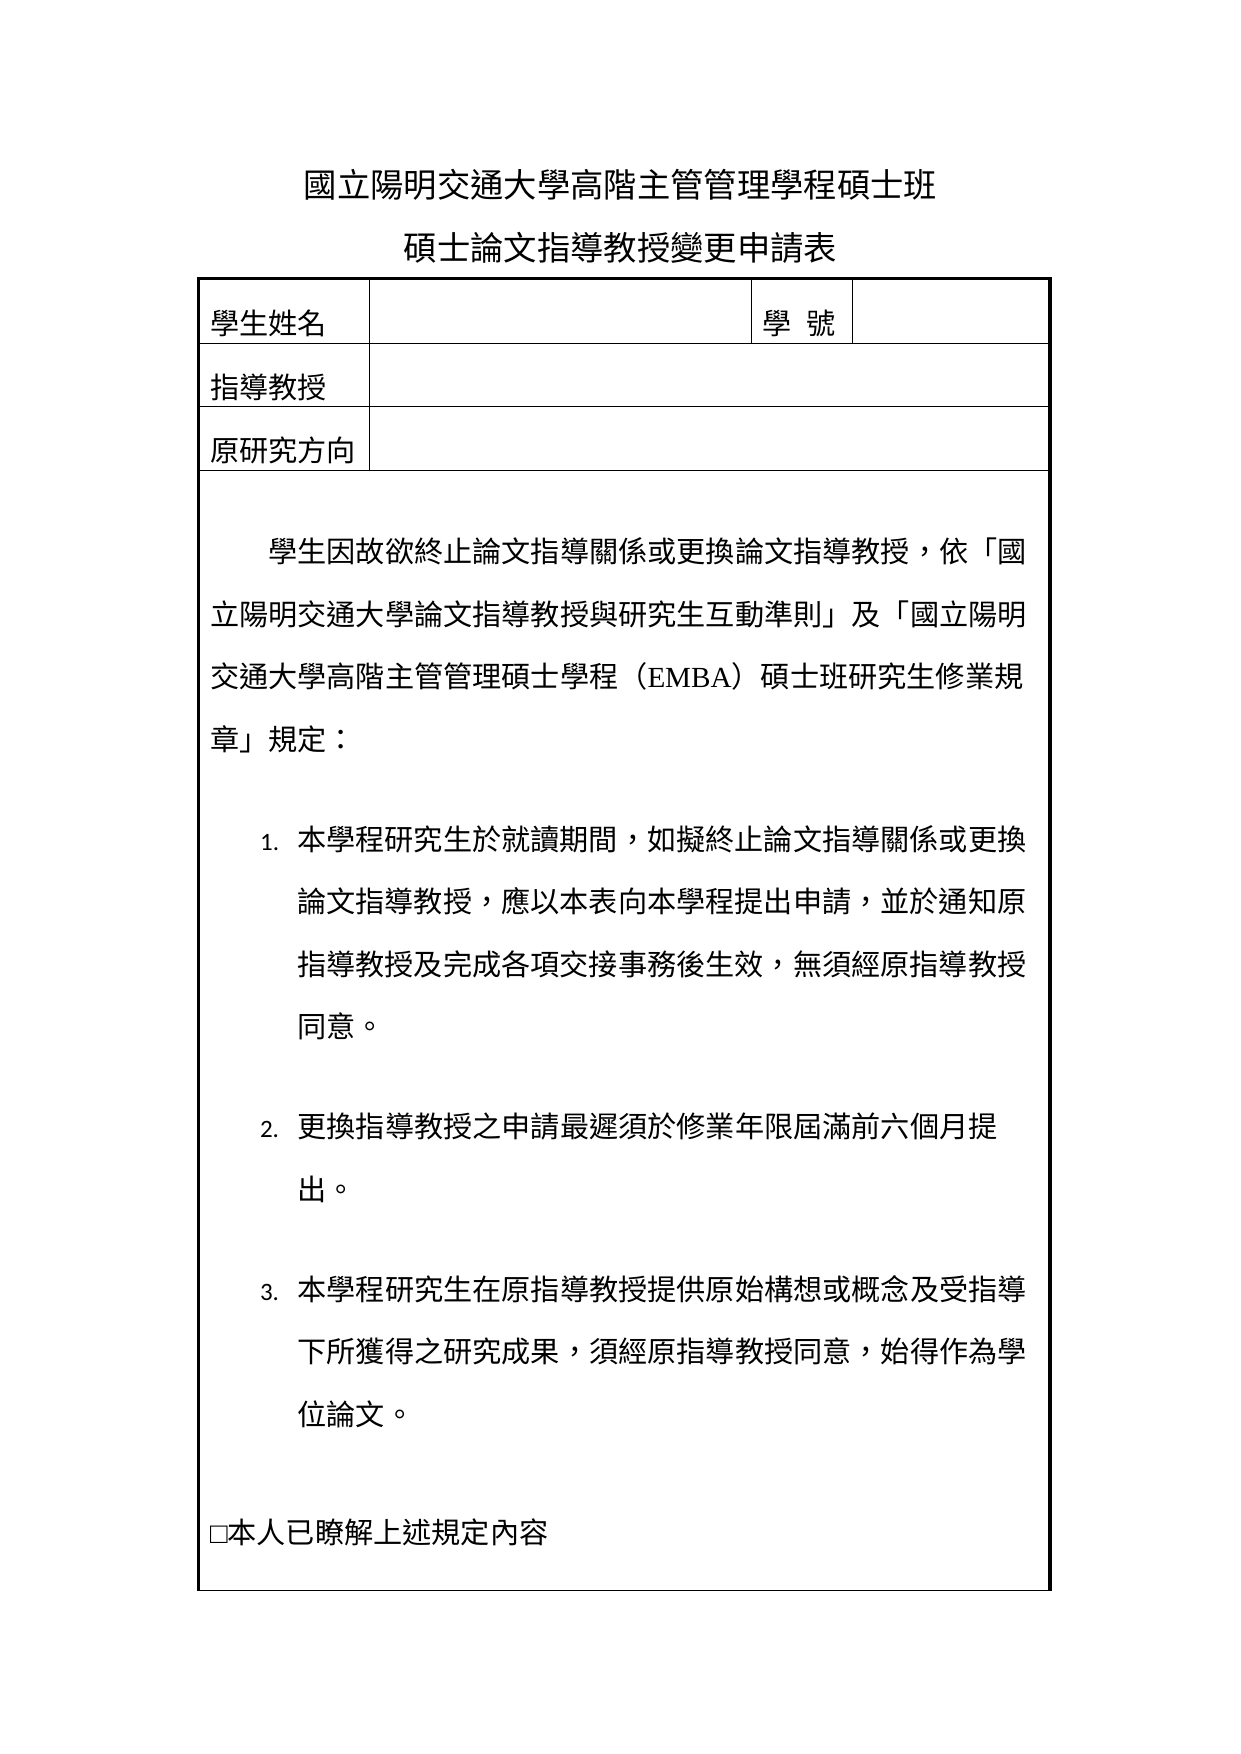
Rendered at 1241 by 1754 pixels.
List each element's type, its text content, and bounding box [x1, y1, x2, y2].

table_cell [370, 344, 1048, 406]
table_cell 指導教授 [200, 344, 369, 406]
table_header 學生姓名 [200, 280, 369, 343]
table_cell 學生因故欲終止論文指導關係或更換論文指導教授，依「國立陽明交通大學論文指導教授與研究生互動準則」及「國立陽明交通大學高階主管管理碩士學程（EMBA）碩士班研究生修業規章」規定： 本學程研究生於就讀期間，如擬終止論文指導關係或更換論文指導教授，應以本表向本學程提出申請，並於通知原指導教授及完成各項交接事務後生效，無須經原指導教授同意。 更換指導教授之申請最遲須於修業年限屆滿前六個月提出。 本學程研究生在原指導教授提供原始構想或概念及受指導下所獲得之研究成果，須經原指導教授同意，始得作為學位論文。 □本人已瞭解上述規定內容 [200, 471, 1048, 1589]
table_cell [370, 407, 1048, 470]
table_header [370, 280, 751, 343]
table_header [853, 280, 1048, 343]
table_header 學 號 [752, 280, 852, 343]
table_cell 原研究方向 [200, 407, 369, 470]
text 國立陽明交通大學高階主管管理學程碩士班 [187, 142, 1053, 204]
text 碩士論文指導教授變更申請表 [187, 204, 1053, 267]
